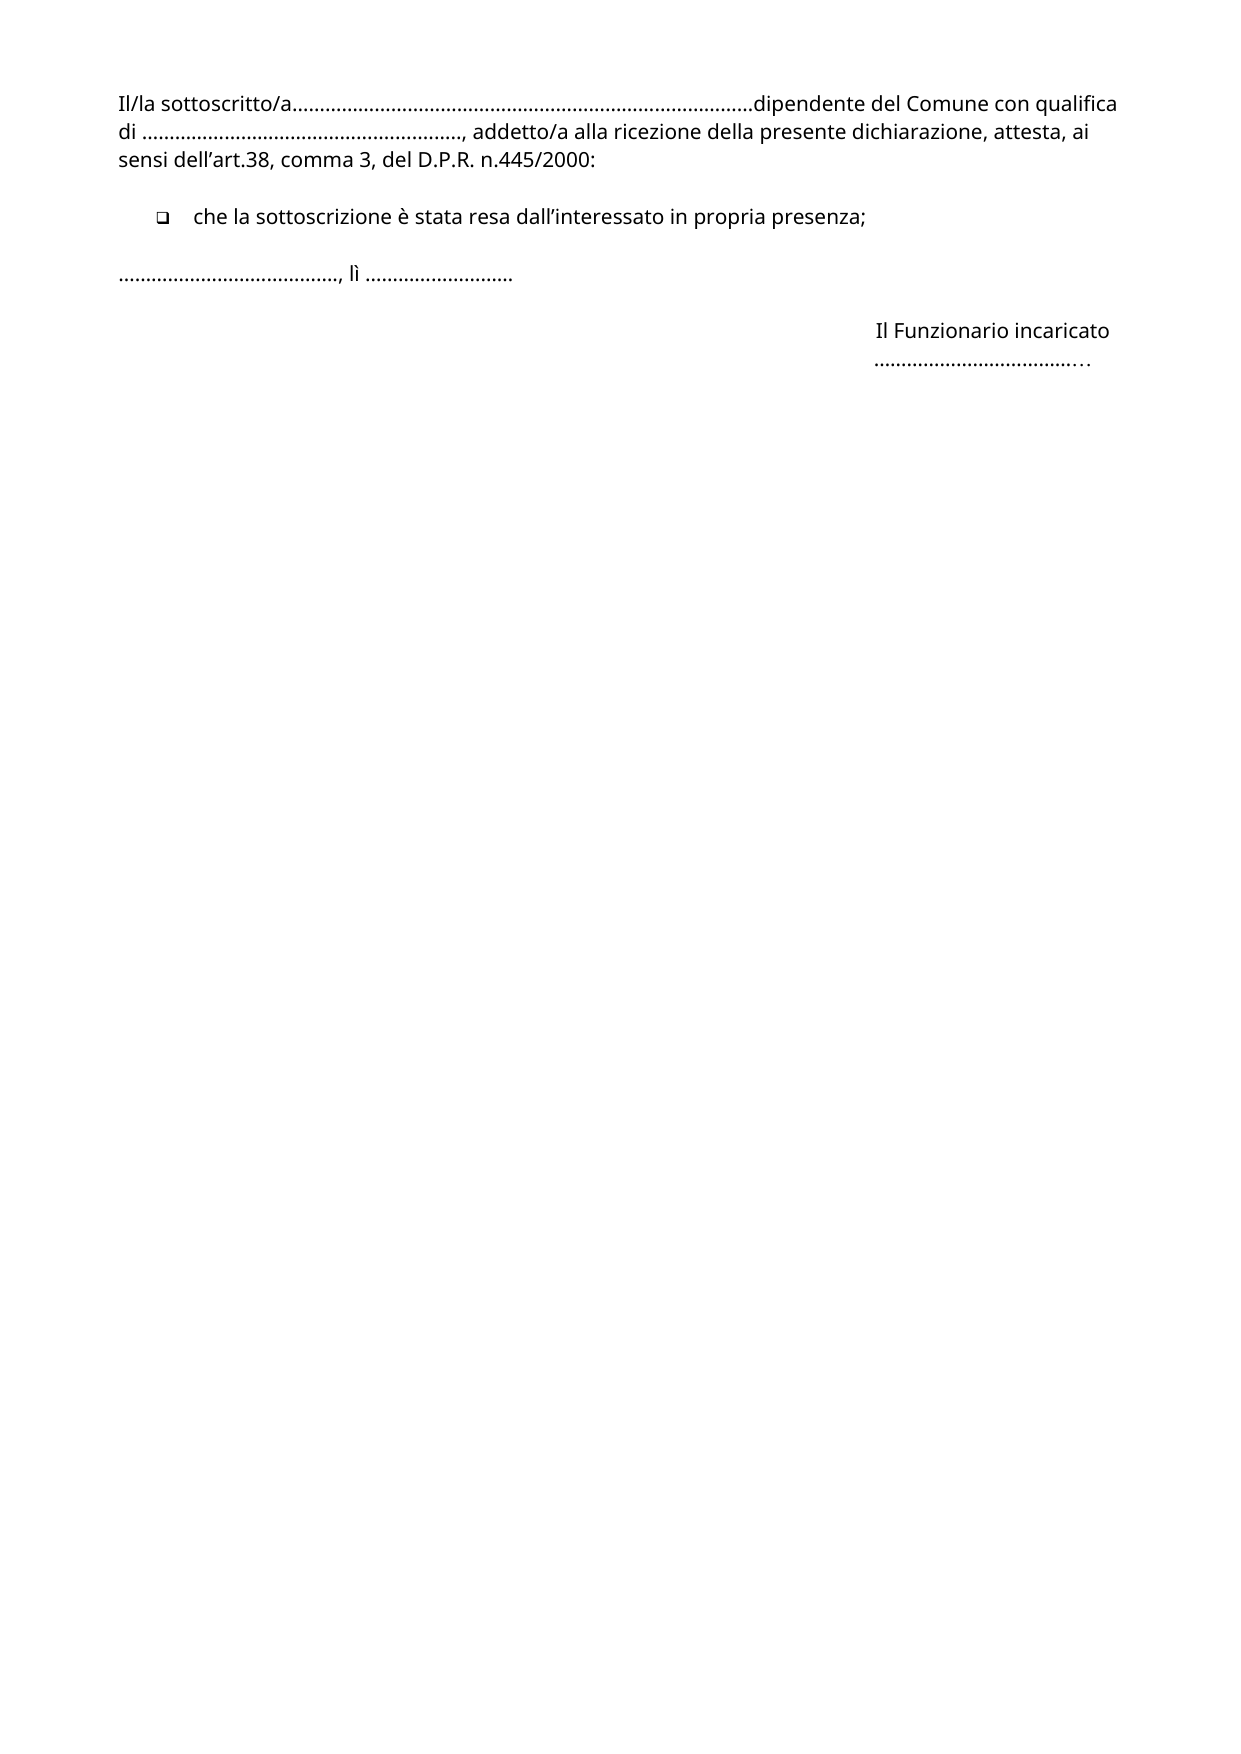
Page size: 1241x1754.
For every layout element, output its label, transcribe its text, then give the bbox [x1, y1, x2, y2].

text Il/la sottoscritto/a…………………………………………………………………………dipendente del Comune con qualifica di …………………………………..............….., addetto/a alla ricezione della presente dichiarazione, attesta, ai sensi dell’art.38, comma 3, del D.P.R. n.445/2000: [118, 89, 1122, 174]
list che la sottoscrizione è stata resa dall’interessato in propria presenza; [155, 202, 1122, 231]
text ………………………………… [643, 344, 1122, 373]
text …………………………………., lì ……………………… Il Funzionario incaricato [118, 259, 1122, 344]
